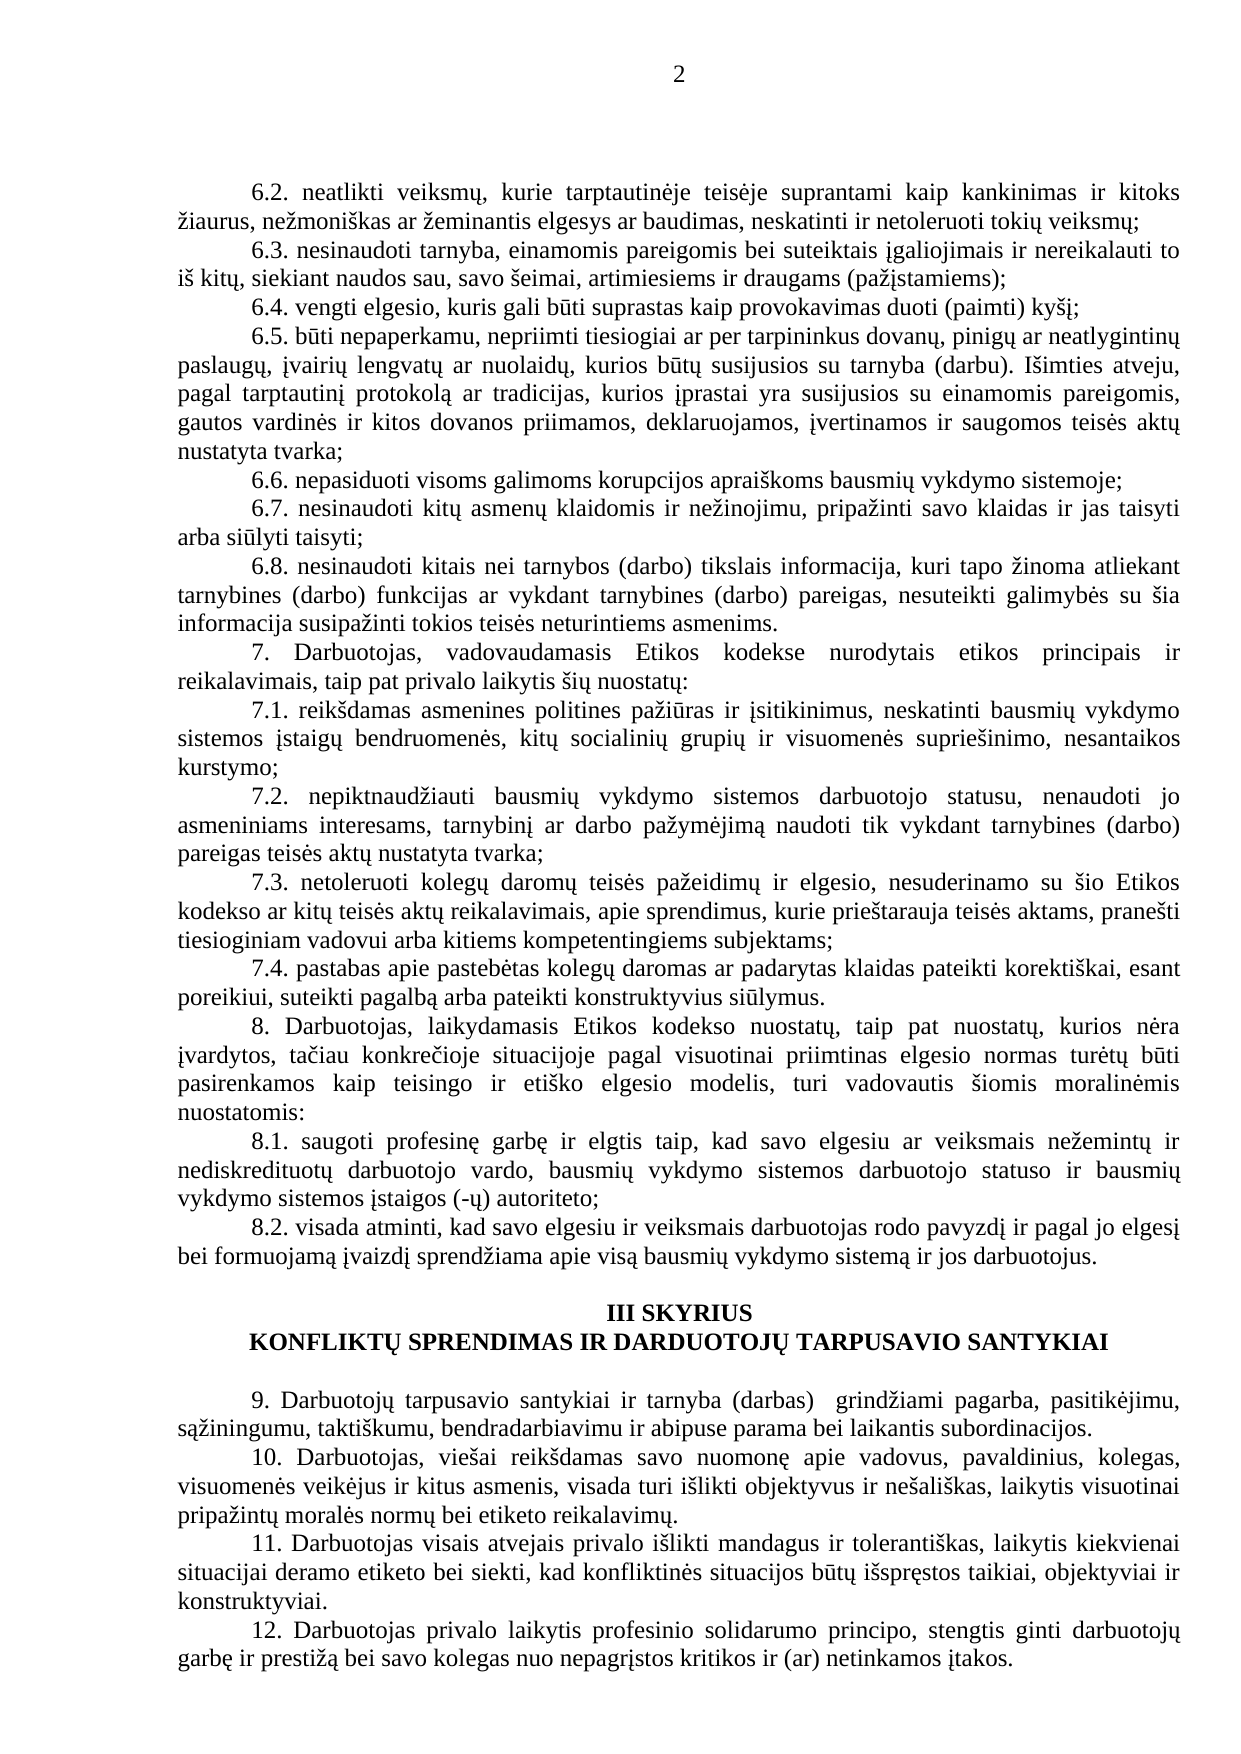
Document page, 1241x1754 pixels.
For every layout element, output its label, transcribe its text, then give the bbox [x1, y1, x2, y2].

text 6.4. vengti elgesio, kuris gali būti suprastas kaip provokavimas duoti (paimti) kyšį; [177, 292, 1181, 321]
text 6.6. nepasiduoti visoms galimoms korupcijos apraiškoms bausmių vykdymo sistemoje; [177, 465, 1181, 493]
text 6.7. nesinaudoti kitų asmenų klaidomis ir nežinojimu, pripažinti savo klaidas ir jas taisyti arba siūlyti taisyti; [177, 493, 1181, 551]
text 6.3. nesinaudoti tarnyba, einamomis pareigomis bei suteiktais įgaliojimais ir nereikalauti to iš kitų, siekiant naudos sau, savo šeimai, artimiesiems ir draugams (pažįstamiems); [177, 235, 1181, 292]
text 8.1. saugoti profesinę garbę ir elgtis taip, kad savo elgesiu ar veiksmais nežemintų ir nediskredituotų darbuotojo vardo, bausmių vykdymo sistemos darbuotojo statuso ir bausmių vykdymo sistemos įstaigos (-ų) autoriteto; [177, 1126, 1181, 1212]
text 7. Darbuotojas, vadovaudamasis Etikos kodekse nurodytais etikos principais ir reikalavimais, taip pat privalo laikytis šių nuostatų: [177, 637, 1181, 695]
text 7.3. netoleruoti kolegų daromų teisės pažeidimų ir elgesio, nesuderinamo su šio Etikos kodekso ar kitų teisės aktų reikalavimais, apie sprendimus, kurie prieštarauja teisės aktams, pranešti tiesioginiam vadovui arba kitiems kompetentingiems subjektams; [177, 867, 1181, 953]
text 7.2. nepiktnaudžiauti bausmių vykdymo sistemos darbuotojo statusu, nenaudoti jo asmeniniams interesams, tarnybinį ar darbo pažymėjimą naudoti tik vykdant tarnybines (darbo) pareigas teisės aktų nustatyta tvarka; [177, 781, 1181, 867]
text 11. Darbuotojas visais atvejais privalo išlikti mandagus ir tolerantiškas, laikytis kiekvienai situacijai deramo etiketo bei siekti, kad konfliktinės situacijos būtų išspręstos taikiai, objektyviai ir konstruktyviai. [177, 1528, 1181, 1615]
text III SKYRIUS [177, 1298, 1181, 1327]
text 8.2. visada atminti, kad savo elgesiu ir veiksmais darbuotojas rodo pavyzdį ir pagal jo elgesį bei formuojamą įvaizdį sprendžiama apie visą bausmių vykdymo sistemą ir jos darbuotojus. [177, 1212, 1181, 1270]
text 7.1. reikšdamas asmenines politines pažiūras ir įsitikinimus, neskatinti bausmių vykdymo sistemos įstaigų bendruomenės, kitų socialinių grupių ir visuomenės supriešinimo, nesantaikos kurstymo; [177, 695, 1181, 781]
text KONFLIKTŲ SPRENDIMAS IR DARDUOTOJŲ TARPUSAVIO SANTYKIAI [177, 1327, 1181, 1356]
text 9. Darbuotojų tarpusavio santykiai ir tarnyba (darbas) grindžiami pagarba, pasitikėjimu, sąžiningumu, taktiškumu, bendradarbiavimu ir abipuse parama bei laikantis subordinacijos. [177, 1385, 1181, 1442]
text 6.5. būti nepaperkamu, nepriimti tiesiogiai ar per tarpininkus dovanų, pinigų ar neatlygintinų paslaugų, įvairių lengvatų ar nuolaidų, kurios būtų susijusios su tarnyba (darbu). Išimties atveju, pagal tarptautinį protokolą ar tradicijas, kurios įprastai yra susijusios su einamomis pareigomis, gautos vardinės ir kitos dovanos priimamos, deklaruojamos, įvertinamos ir saugomos teisės aktų nustatyta tvarka; [177, 321, 1181, 465]
text 12. Darbuotojas privalo laikytis profesinio solidarumo principo, stengtis ginti darbuotojų garbę ir prestižą bei savo kolegas nuo nepagrįstos kritikos ir (ar) netinkamos įtakos. [177, 1615, 1181, 1672]
text 10. Darbuotojas, viešai reikšdamas savo nuomonę apie vadovus, pavaldinius, kolegas, visuomenės veikėjus ir kitus asmenis, visada turi išlikti objektyvus ir nešališkas, laikytis visuotinai pripažintų moralės normų bei etiketo reikalavimų. [177, 1442, 1181, 1528]
text 6.2. neatlikti veiksmų, kurie tarptautinėje teisėje suprantami kaip kankinimas ir kitoks žiaurus, nežmoniškas ar žeminantis elgesys ar baudimas, neskatinti ir netoleruoti tokių veiksmų; [177, 177, 1181, 235]
text 8. Darbuotojas, laikydamasis Etikos kodekso nuostatų, taip pat nuostatų, kurios nėra įvardytos, tačiau konkrečioje situacijoje pagal visuotinai priimtinas elgesio normas turėtų būti pasirenkamos kaip teisingo ir etiško elgesio modelis, turi vadovautis šiomis moralinėmis nuostatomis: [177, 1011, 1181, 1126]
text 7.4. pastabas apie pastebėtas kolegų daromas ar padarytas klaidas pateikti korektiškai, esant poreikiui, suteikti pagalbą arba pateikti konstruktyvius siūlymus. [177, 953, 1181, 1011]
text 6.8. nesinaudoti kitais nei tarnybos (darbo) tikslais informacija, kuri tapo žinoma atliekant tarnybines (darbo) funkcijas ar vykdant tarnybines (darbo) pareigas, nesuteikti galimybės su šia informacija susipažinti tokios teisės neturintiems asmenims. [177, 551, 1181, 637]
